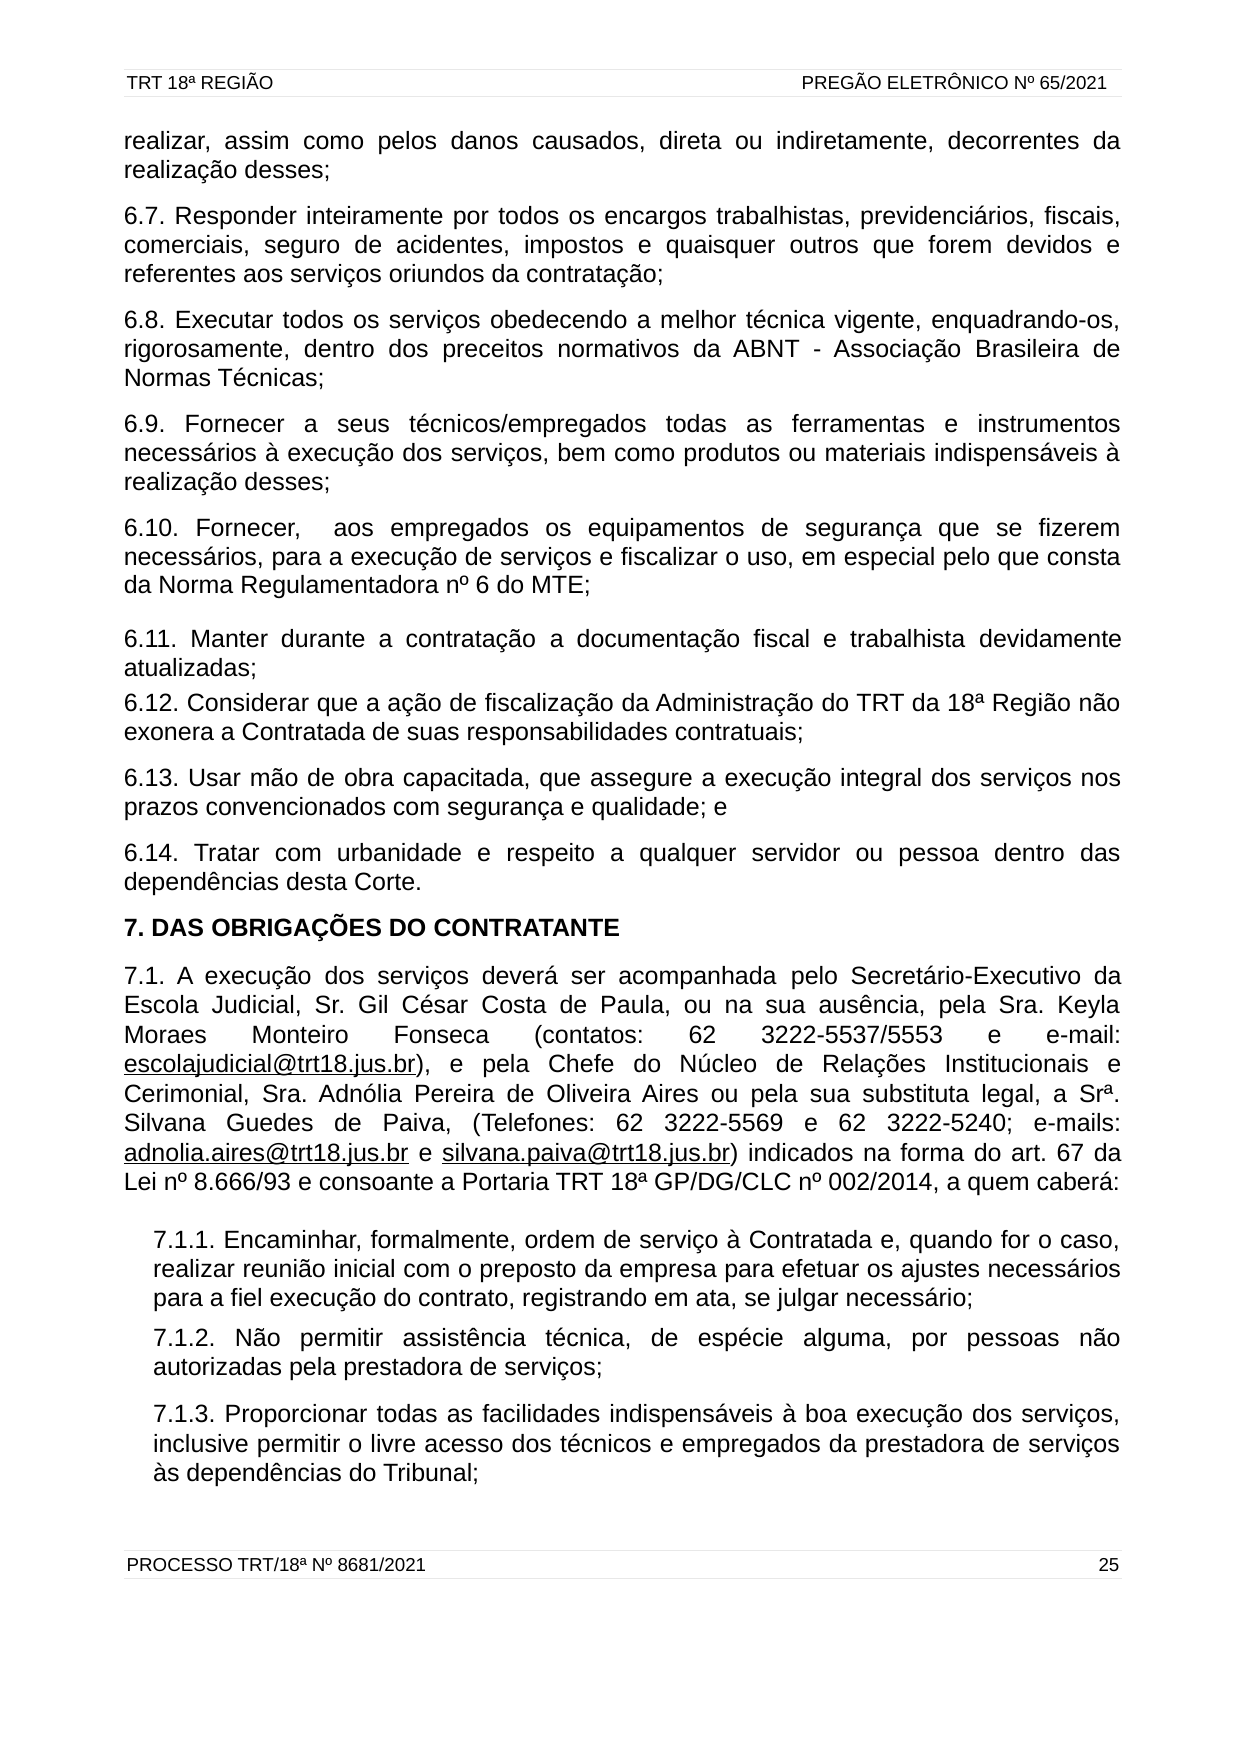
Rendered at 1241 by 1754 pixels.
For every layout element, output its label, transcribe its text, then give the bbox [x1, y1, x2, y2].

text 6.12. Considerar que a ação de fiscalização da Administração do TRT da 18ª Região não exonera a Contratada de suas responsabilidades contratuais; [123, 688, 1122, 745]
text 6.11. Manter durante a contratação a documentação fiscal e trabalhista devidamente atualizadas; [123, 623, 1122, 682]
text 7.1.1. Encaminhar, formalmente, ordem de serviço à Contratada e, quando for o caso, realizar reunião inicial com o preposto da empresa para efetuar os ajustes necessários para a fiel execução do contrato, registrando em ata, se julgar necessário; [153, 1225, 1122, 1311]
text 6.8. Executar todos os serviços obedecendo a melhor técnica vigente, enquadrando-os, rigorosamente, dentro dos preceitos normativos da ABNT - Associação Brasileira de Normas Técnicas; [123, 305, 1122, 391]
text 6.10. Fornecer, aos empregados os equipamentos de segurança que se fizerem necessários, para a execução de serviços e fiscalizar o uso, em especial pelo que consta da Norma Regulamentadora nº 6 do MTE; [123, 513, 1122, 599]
text 6.7. Responder inteiramente por todos os encargos trabalhistas, previdenciários, fiscais, comerciais, seguro de acidentes, impostos e quaisquer outros que forem devidos e referentes aos serviços oriundos da contratação; [123, 201, 1122, 287]
text 6.13. Usar mão de obra capacitada, que assegure a execução integral dos serviços nos prazos convencionados com segurança e qualidade; e [123, 763, 1122, 821]
text 7.1. A execução dos serviços deverá ser acompanhada pelo Secretário-Executivo da Escola Judicial, Sr. Gil César Costa de Paula, ou na sua ausência, pela Sra. Keyla Moraes Monteiro Fonseca (contatos: 62 3222-5537/5553 e e-mail: escolajudicial@trt18.jus.br), e pela Chefe do Núcleo de Relações Institucionais e Cerimonial, Sra. Adnólia Pereira de Oliveira Aires ou pela sua substituta legal, a Srª. Silvana Guedes de Paiva, (Telefones: 62 3222-5569 e 62 3222-5240; e-mails: adnolia.aires@trt18.jus.br e silvana.paiva@trt18.jus.br) indicados na forma do art. 67 da Lei nº 8.666/93 e consoante a Portaria TRT 18ª GP/DG/CLC nº 002/2014, a quem caberá: [123, 960, 1122, 1196]
text 7.1.2. Não permitir assistência técnica, de espécie alguma, por pessoas não autorizadas pela prestadora de serviços; [153, 1323, 1122, 1381]
text 6.14. Tratar com urbanidade e respeito a qualquer servidor ou pessoa dentro das dependências desta Corte. [123, 838, 1122, 896]
text realizar, assim como pelos danos causados, direta ou indiretamente, decorrentes da realização desses; [123, 126, 1122, 183]
text 6.9. Fornecer a seus técnicos/empregados todas as ferramentas e instrumentos necessários à execução dos serviços, bem como produtos ou materiais indispensáveis à realização desses; [123, 409, 1122, 495]
text 7. DAS OBRIGAÇÕES DO CONTRATANTE [123, 913, 1122, 942]
text 7.1.3. Proporcionar todas as facilidades indispensáveis à boa execução dos serviços, inclusive permitir o livre acesso dos técnicos e empregados da prestadora de serviços às dependências do Tribunal; [153, 1398, 1122, 1487]
